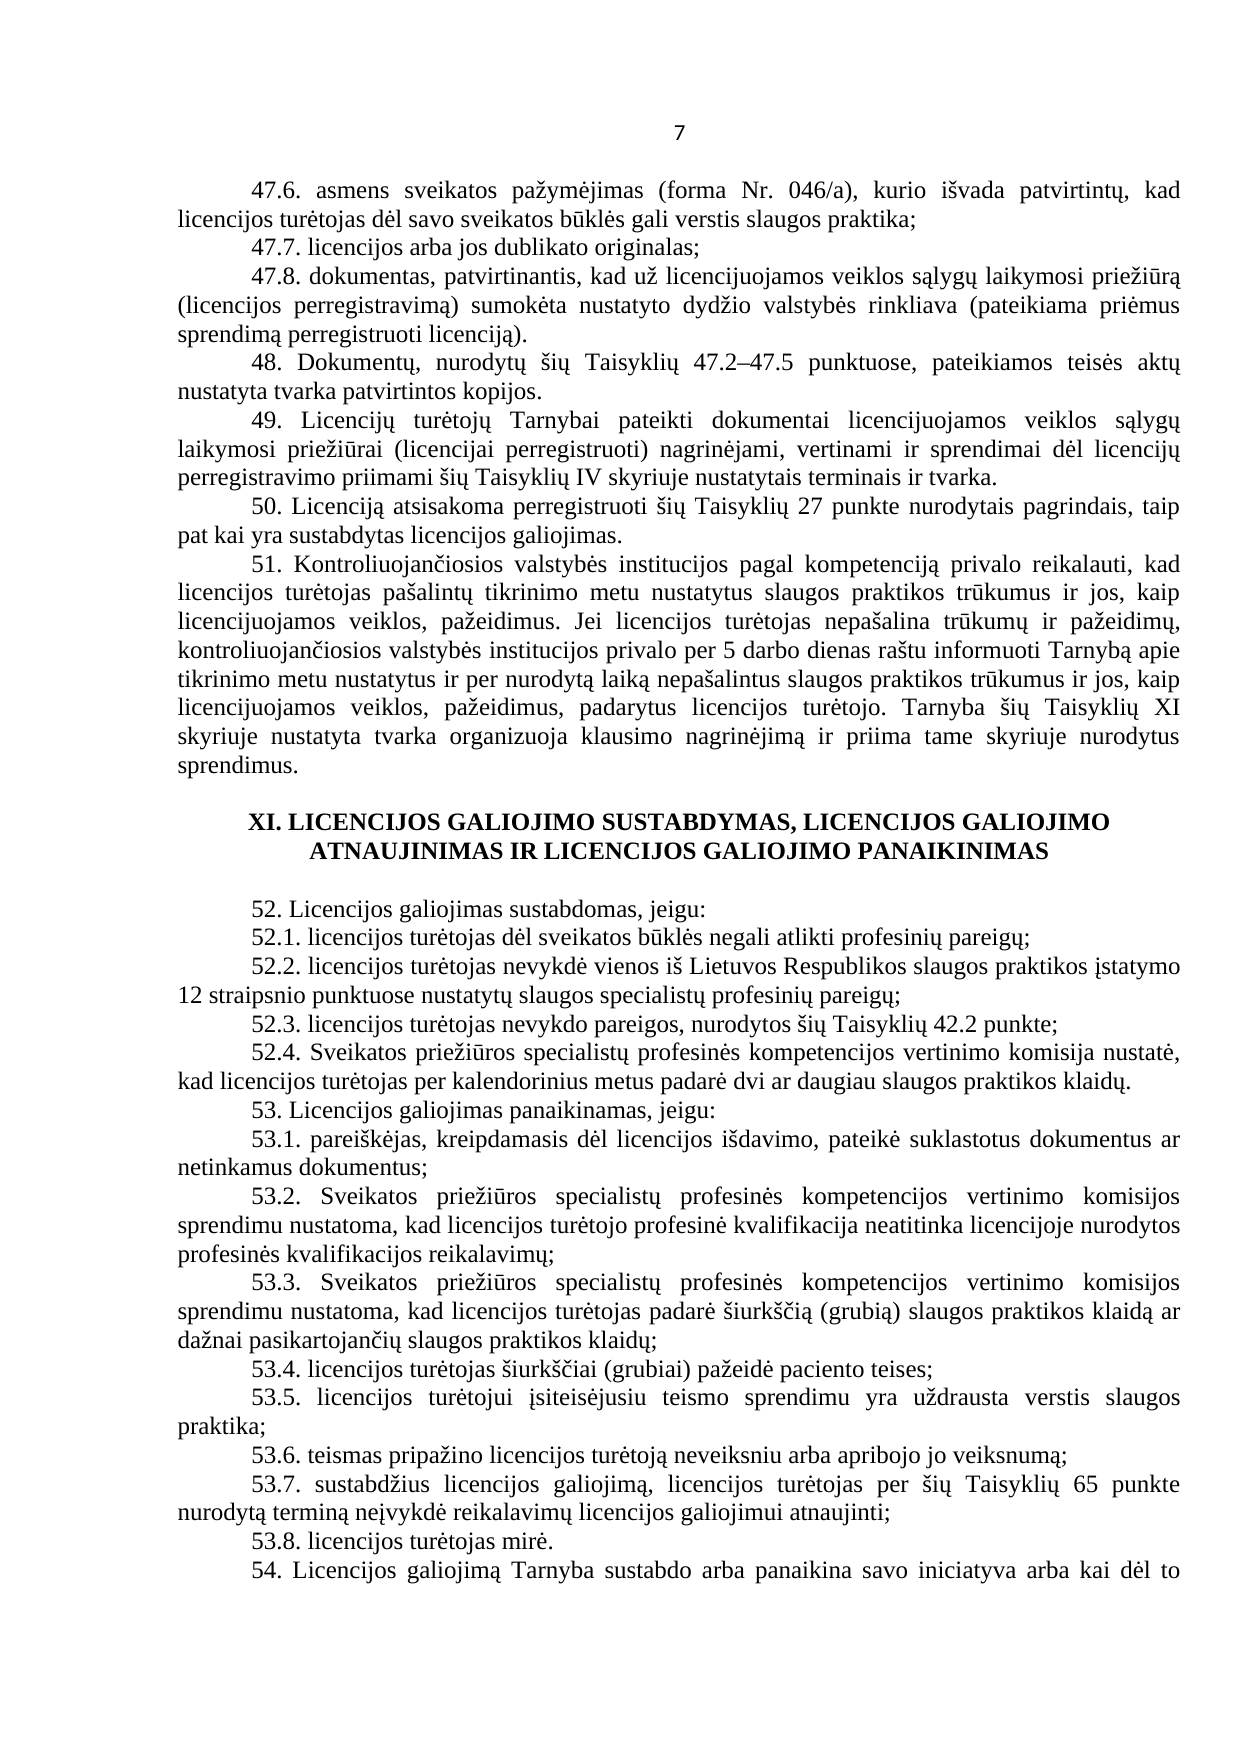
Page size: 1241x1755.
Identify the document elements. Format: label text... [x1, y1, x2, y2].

text 50. Licenciją atsisakoma perregistruoti šių Taisyklių 27 punkte nurodytais pagrindais, taip pat kai yra sustabdytas licencijos galiojimas. [177, 491, 1181, 549]
text 49. Licencijų turėtojų Tarnybai pateikti dokumentai licencijuojamos veiklos sąlygų laikymosi priežiūrai (licencijai perregistruoti) nagrinėjami, vertinami ir sprendimai dėl licencijų perregistravimo priimami šių Taisyklių IV skyriuje nustatytais terminais ir tvarka. [177, 405, 1181, 491]
text 52. Licencijos galiojimas sustabdomas, jeigu: [177, 894, 1181, 922]
text 47.7. licencijos arba jos dublikato originalas; [177, 232, 1181, 261]
text 52.2. licencijos turėtojas nevykdė vienos iš Lietuvos Respublikos slaugos praktikos įstatymo 12 straipsnio punktuose nustatytų slaugos specialistų profesinių pareigų; [177, 951, 1181, 1009]
text 53.6. teismas pripažino licencijos turėtoją neveiksniu arba apribojo jo veiksnumą; [177, 1440, 1181, 1469]
text 53.7. sustabdžius licencijos galiojimą, licencijos turėtojas per šių Taisyklių 65 punkte nurodytą terminą neįvykdė reikalavimų licencijos galiojimui atnaujinti; [177, 1469, 1181, 1526]
text 53. Licencijos galiojimas panaikinamas, jeigu: [177, 1095, 1181, 1124]
text 48. Dokumentų, nurodytų šių Taisyklių 47.2–47.5 punktuose, pateikiamos teisės aktų nustatyta tvarka patvirtintos kopijos. [177, 347, 1181, 405]
text 53.5. licencijos turėtojui įsiteisėjusiu teismo sprendimu yra uždrausta verstis slaugos praktika; [177, 1382, 1181, 1440]
text 52.3. licencijos turėtojas nevykdo pareigos, nurodytos šių Taisyklių 42.2 punkte; [177, 1009, 1181, 1037]
text 53.3. Sveikatos priežiūros specialistų profesinės kompetencijos vertinimo komisijos sprendimu nustatoma, kad licencijos turėtojas padarė šiurkščią (grubią) slaugos praktikos klaidą ar dažnai pasikartojančių slaugos praktikos klaidų; [177, 1267, 1181, 1354]
text 52.4. Sveikatos priežiūros specialistų profesinės kompetencijos vertinimo komisija nustatė, kad licencijos turėtojas per kalendorinius metus padarė dvi ar daugiau slaugos praktikos klaidų. [177, 1037, 1181, 1095]
text 53.2. Sveikatos priežiūros specialistų profesinės kompetencijos vertinimo komisijos sprendimu nustatoma, kad licencijos turėtojo profesinė kvalifikacija neatitinka licencijoje nurodytos profesinės kvalifikacijos reikalavimų; [177, 1181, 1181, 1267]
text 47.6. asmens sveikatos pažymėjimas (forma Nr. 046/a), kurio išvada patvirtintų, kad licencijos turėtojas dėl savo sveikatos būklės gali verstis slaugos praktika; [177, 175, 1181, 232]
text 52.1. licencijos turėtojas dėl sveikatos būklės negali atlikti profesinių pareigų; [177, 922, 1181, 951]
text 54. Licencijos galiojimą Tarnyba sustabdo arba panaikina savo iniciatyva arba kai dėl to [177, 1555, 1181, 1584]
text 53.1. pareiškėjas, kreipdamasis dėl licencijos išdavimo, pateikė suklastotus dokumentus ar netinkamus dokumentus; [177, 1124, 1181, 1181]
text 53.4. licencijos turėtojas šiurkščiai (grubiai) pažeidė paciento teises; [177, 1354, 1181, 1382]
text XI. LICENCIJOS GALIOJIMO SUSTABDYMAS, LICENCIJOS GALIOJIMO ATNAUJINIMAS IR LICENCIJOS GALIOJIMO PANAIKINIMAS [177, 807, 1181, 865]
text 47.8. dokumentas, patvirtinantis, kad už licencijuojamos veiklos sąlygų laikymosi priežiūrą (licencijos perregistravimą) sumokėta nustatyto dydžio valstybės rinkliava (pateikiama priėmus sprendimą perregistruoti licenciją). [177, 261, 1181, 347]
text 51. Kontroliuojančiosios valstybės institucijos pagal kompetenciją privalo reikalauti, kad licencijos turėtojas pašalintų tikrinimo metu nustatytus slaugos praktikos trūkumus ir jos, kaip licencijuojamos veiklos, pažeidimus. Jei licencijos turėtojas nepašalina trūkumų ir pažeidimų, kontroliuojančiosios valstybės institucijos privalo per 5 darbo dienas raštu informuoti Tarnybą apie tikrinimo metu nustatytus ir per nurodytą laiką nepašalintus slaugos praktikos trūkumus ir jos, kaip licencijuojamos veiklos, pažeidimus, padarytus licencijos turėtojo. Tarnyba šių Taisyklių XI skyriuje nustatyta tvarka organizuoja klausimo nagrinėjimą ir priima tame skyriuje nurodytus sprendimus. [177, 549, 1181, 779]
text 53.8. licencijos turėtojas mirė. [177, 1526, 1181, 1555]
